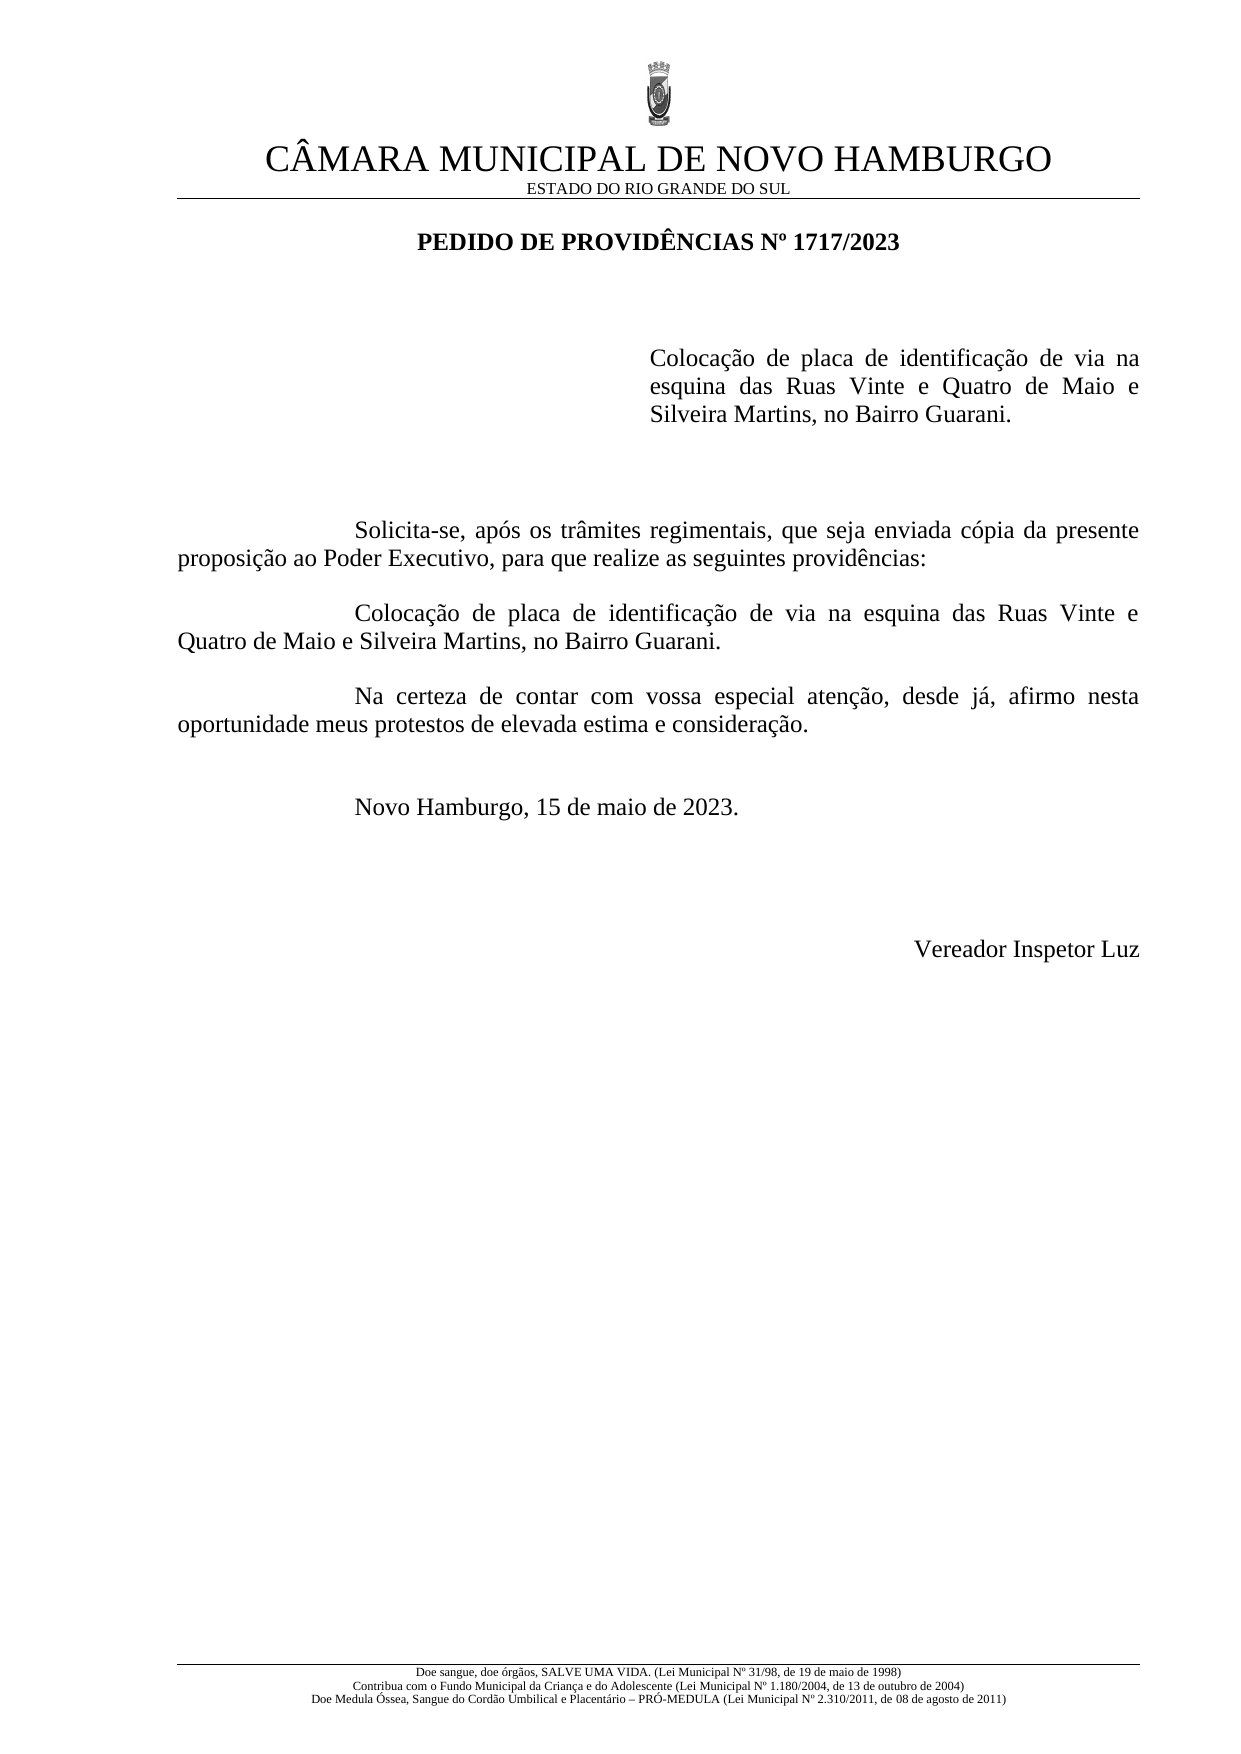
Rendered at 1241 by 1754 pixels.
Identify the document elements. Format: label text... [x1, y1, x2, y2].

text Colocação de placa de identificação de via na esquina das Ruas Vinte e Quatro de Maio e Silveira Martins, no Bairro Guarani. [177, 599, 1140, 655]
text PEDIDO DE PROVIDÊNCIAS Nº 1717/2023 [177, 228, 1140, 256]
text Na certeza de contar com vossa especial atenção, desde já, afirmo nesta oportunidade meus protestos de elevada estima e consideração. [177, 682, 1140, 738]
text Novo Hamburgo, 15 de maio de 2023. [177, 793, 1140, 821]
text Vereador Inspetor Luz [177, 935, 1140, 963]
text Solicita-se, após os trâmites regimentais, que seja enviada cópia da presente proposição ao Poder Executivo, para que realize as seguintes providências: [177, 516, 1140, 572]
text Colocação de placa de identificação de via na esquina das Ruas Vinte e Quatro de Maio e Silveira Martins, no Bairro Guarani. [649, 344, 1140, 428]
